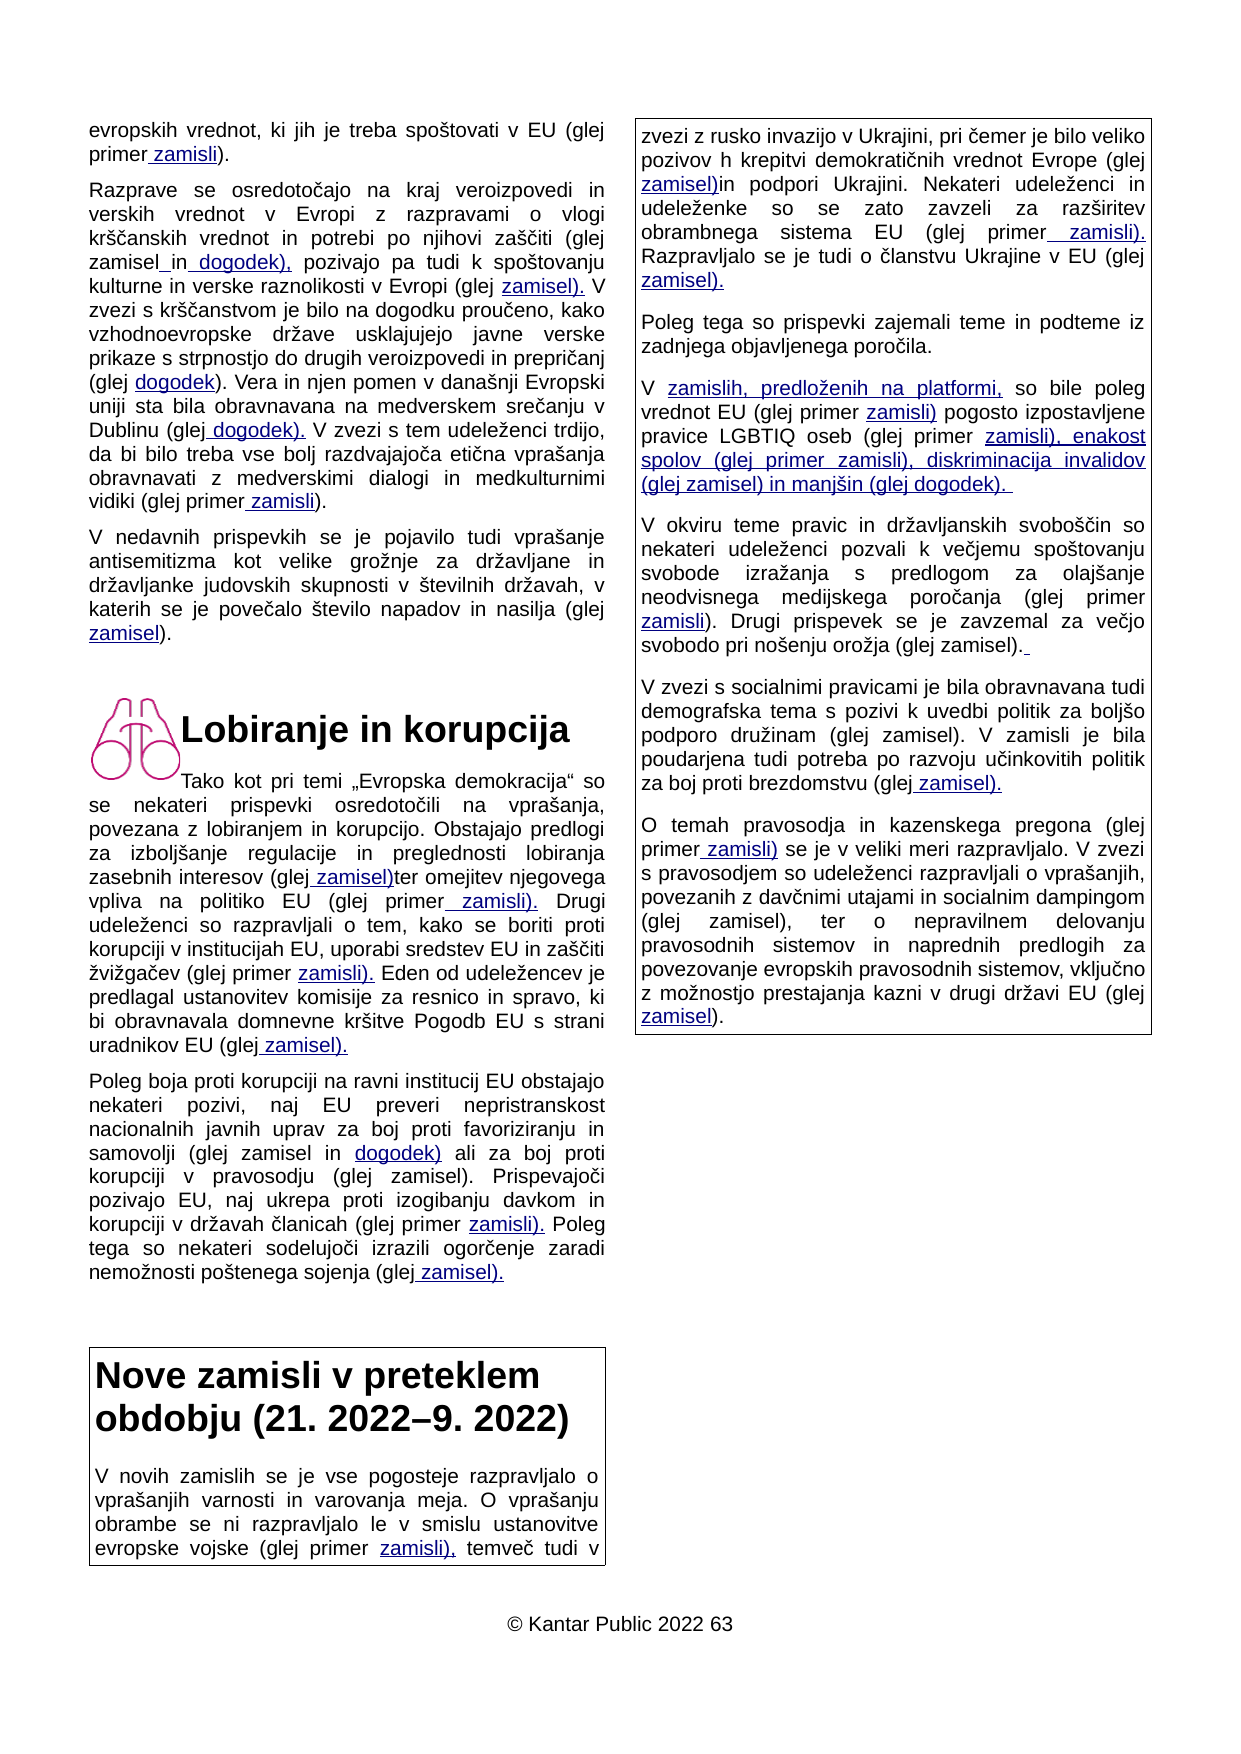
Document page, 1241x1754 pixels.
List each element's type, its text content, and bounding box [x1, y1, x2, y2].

text Poleg boja proti korupciji na ravni institucij EU obstajajo nekateri pozivi, naj EU preveri nepristranskost nacionalnih javnih uprav za boj proti favoriziranju in samovolji (glej zamisel in dogodek) ali za boj proti korupciji v pravosodju (glej zamisel). Prispevajoči pozivajo EU, naj ukrepa proti izogibanju davkom in korupciji v državah članicah (glej primer zamisli). Poleg tega so nekateri sodelujoči izrazili ogorčenje zaradi nemožnosti poštenega sojenja (glej zamisel). [88, 1068, 605, 1284]
text O temah pravosodja in kazenskega pregona (glej primer zamisli) se je v veliki meri razpravljalo. V zvezi s pravosodjem so udeleženci razpravljali o vprašanjih, povezanih z davčnimi utajami in socialnim dampingom (glej zamisel), ter o nepravilnem delovanju pravosodnih sistemov in naprednih predlogih za povezovanje evropskih pravosodnih sistemov, vključno z možnostjo prestajanja kazni v drugi državi EU (glej zamisel). [636, 807, 1151, 1034]
subtitle Lobiranje in korupcija [181, 708, 605, 751]
subtitle Nove zamisli v preteklem obdobju (21. 2022–9. 2022) [90, 1348, 605, 1445]
text V zvezi s socialnimi pravicami je bila obravnavana tudi demografska tema s pozivi k uvedbi politik za boljšo podporo družinam (glej zamisel). V zamisli je bila poudarjena tudi potreba po razvoju učinkovitih politik za boj proti brezdomstvu (glej zamisel). [636, 669, 1151, 801]
text evropskih vrednot, ki jih je treba spoštovati v EU (glej primer zamisli). [88, 118, 605, 166]
text V novih zamislih se je vse pogosteje razpravljalo o vprašanjih varnosti in varovanja meja. O vprašanju obrambe se ni razpravljalo le v smislu ustanovitve evropske vojske (glej primer zamisli), temveč tudi v [90, 1457, 605, 1565]
text Poleg tega so prispevki zajemali teme in podteme iz zadnjega objavljenega poročila. [636, 304, 1151, 364]
text Tako kot pri temi „Evropska demokracija“ so se nekateri prispevki osredotočili na vprašanja, povezana z lobiranjem in korupcijo. Obstajajo predlogi za izboljšanje regulacije in preglednosti lobiranja zasebnih interesov (glej zamisel)ter omejitev njegovega vpliva na politiko EU (glej primer zamisli). Drugi udeleženci so razpravljali o tem, kako se boriti proti korupciji v institucijah EU, uporabi sredstev EU in zaščiti žvižgačev (glej primer zamisli). Eden od udeležencev je predlagal ustanovitev komisije za resnico in spravo, ki bi obravnavala domnevne kršitve Pogodb EU s strani uradnikov EU (glej zamisel). [88, 769, 605, 1057]
text V okviru teme pravic in državljanskih svoboščin so nekateri udeleženci pozvali k večjemu spoštovanju svobode izražanja s predlogom za olajšanje neodvisnega medijskega poročanja (glej primer zamisli). Drugi prispevek se je zavzemal za večjo svobodo pri nošenju orožja (glej zamisel). [636, 507, 1151, 663]
text Razprave se osredotočajo na kraj veroizpovedi in verskih vrednot v Evropi z razpravami o vlogi krščanskih vrednot in potrebi po njihovi zaščiti (glej zamisel in dogodek), pozivajo pa tudi k spoštovanju kulturne in verske raznolikosti v Evropi (glej zamisel). V zvezi s krščanstvom je bilo na dogodku proučeno, kako vzhodnoevropske države usklajujejo javne verske prikaze s strpnostjo do drugih veroizpovedi in prepričanj (glej dogodek). Vera in njen pomen v današnji Evropski uniji sta bila obravnavana na medverskem srečanju v Dublinu (glej dogodek). V zvezi s tem udeleženci trdijo, da bi bilo treba vse bolj razdvajajoča etična vprašanja obravnavati z medverskimi dialogi in medkulturnimi vidiki (glej primer zamisli). [88, 178, 605, 513]
picture [91, 698, 181, 780]
text zvezi z rusko invazijo v Ukrajini, pri čemer je bilo veliko pozivov h krepitvi demokratičnih vrednot Evrope (glej zamisel)in podpori Ukrajini. Nekateri udeleženci in udeleženke so se zato zavzeli za razširitev obrambnega sistema EU (glej primer zamisli). Razpravljalo se je tudi o članstvu Ukrajine v EU (glej zamisel). [636, 119, 1151, 298]
text V zamislih, predloženih na platformi, so bile poleg vrednot EU (glej primer zamisli) pogosto izpostavljene pravice LGBTIQ oseb (glej primer zamisli), enakost spolov (glej primer zamisli), diskriminacija invalidov (glej zamisel) in manjšin (glej dogodek). [636, 369, 1151, 501]
text V nedavnih prispevkih se je pojavilo tudi vprašanje antisemitizma kot velike grožnje za državljane in državljanke judovskih skupnosti v številnih državah, v katerih se je povečalo število napadov in nasilja (glej zamisel). [88, 525, 605, 645]
